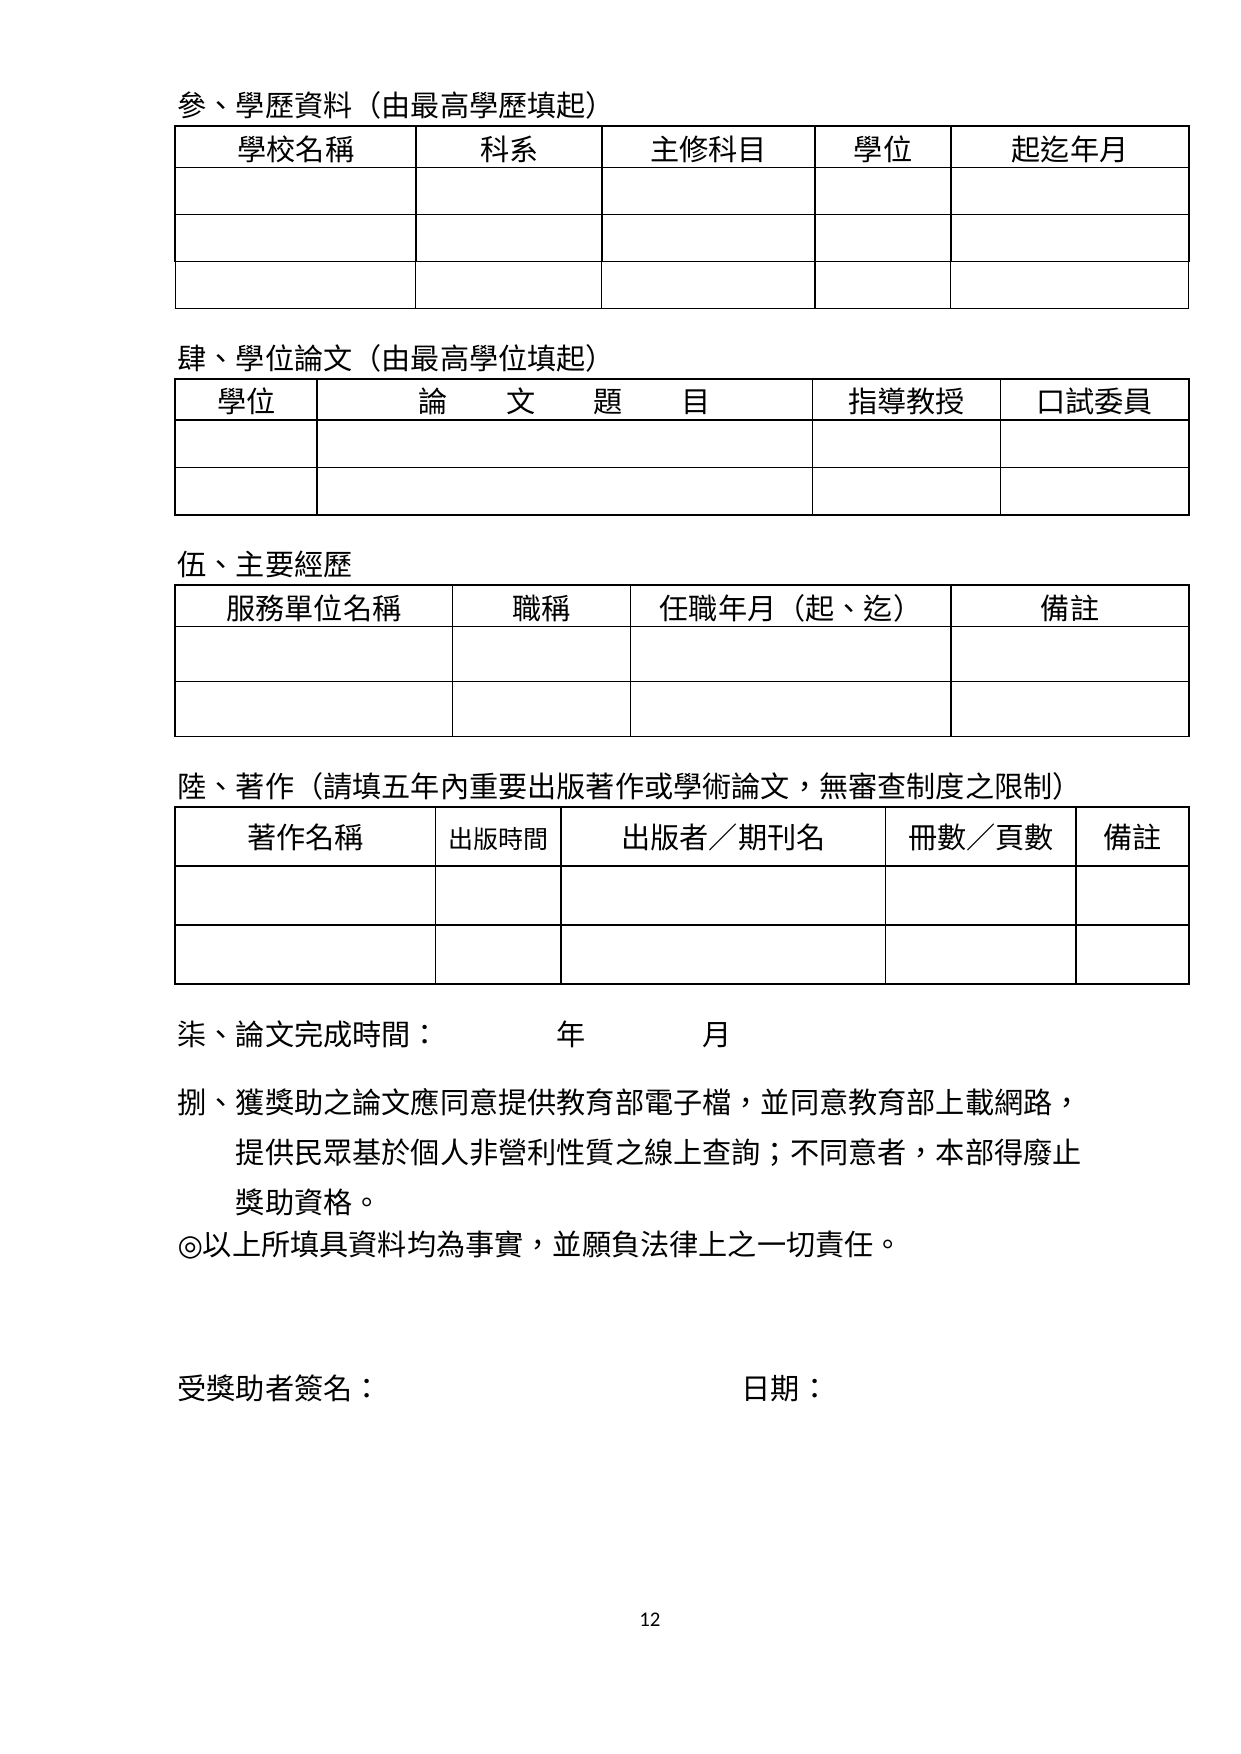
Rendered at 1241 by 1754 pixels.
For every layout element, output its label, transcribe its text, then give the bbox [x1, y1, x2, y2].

text 柒、論文完成時間： 年 月 [177, 1003, 1092, 1053]
table_cell [1077, 867, 1188, 924]
table_cell [603, 168, 814, 214]
text 參、學歷資料（由最高學歷填起） [177, 75, 1092, 125]
table_cell [602, 262, 814, 308]
table_cell [631, 627, 950, 681]
table_header 著作名稱 [176, 808, 435, 865]
table_header 職稱 [453, 586, 630, 626]
table_cell [176, 867, 435, 924]
table_cell [562, 926, 885, 983]
table_cell [952, 168, 1188, 214]
table_header 備註 [952, 586, 1188, 626]
table_cell [952, 682, 1188, 736]
table_cell [176, 421, 316, 467]
table_cell [631, 682, 950, 736]
table_header 學位 [816, 127, 950, 166]
text 伍、主要經歷 [177, 534, 1092, 584]
table_header 冊數／頁數 [886, 808, 1075, 865]
table_header 口試委員 [1001, 380, 1188, 419]
table_cell [318, 468, 812, 514]
table_cell [176, 926, 435, 983]
table_header 備註 [1077, 808, 1188, 865]
table_cell [813, 468, 1000, 514]
table_header 科系 [417, 127, 601, 166]
table_cell [453, 627, 630, 681]
table_cell [176, 215, 415, 261]
table_cell [562, 867, 885, 924]
text 受獎助者簽名： 日期： [177, 1366, 1092, 1408]
table_cell [318, 421, 812, 467]
table_cell [886, 926, 1075, 983]
text 肆、學位論文（由最高學位填起） [177, 328, 1092, 378]
table_cell [176, 682, 452, 736]
table_cell [436, 926, 560, 983]
table_header 論 文 題 目 [318, 380, 812, 419]
text 捌、獲獎助之論文應同意提供教育部電子檔，並同意教育部上載網路，提供民眾基於個人非營利性質之線上查詢；不同意者，本部得廢止獎助資格。 [177, 1072, 1092, 1222]
table_cell [813, 421, 1000, 467]
table_cell [436, 867, 560, 924]
table_cell [417, 215, 601, 261]
table_cell [886, 867, 1075, 924]
table_cell [603, 215, 814, 261]
table_cell [176, 468, 316, 514]
text ◎以上所填具資料均為事實，並願負法律上之一切責任。 [177, 1222, 1092, 1264]
table_header 服務單位名稱 [176, 586, 452, 626]
table_header 指導教授 [813, 380, 1000, 419]
text 陸、著作（請填五年內重要出版著作或學術論文，無審查制度之限制） [177, 756, 1092, 806]
table_cell [1001, 468, 1188, 514]
table_header 學校名稱 [176, 127, 415, 166]
table_cell [176, 627, 452, 681]
table_cell [816, 168, 950, 214]
table_header 出版者／期刊名 [562, 808, 885, 865]
table_cell [176, 262, 415, 308]
table_cell [816, 215, 950, 261]
table_cell [816, 262, 950, 308]
table_header 學位 [176, 380, 316, 419]
table_cell [952, 215, 1188, 261]
table_header 主修科目 [603, 127, 814, 166]
table_cell [416, 262, 601, 308]
table_cell [417, 168, 601, 214]
table_header 任職年月（起、迄） [631, 586, 950, 626]
table_header 出版時間 [436, 808, 560, 865]
table_header 起迄年月 [952, 127, 1188, 166]
table_cell [952, 627, 1188, 681]
table_cell [1077, 926, 1188, 983]
table_cell [176, 168, 415, 214]
table_cell [951, 262, 1188, 308]
table_cell [453, 682, 630, 736]
table_cell [1001, 421, 1188, 467]
